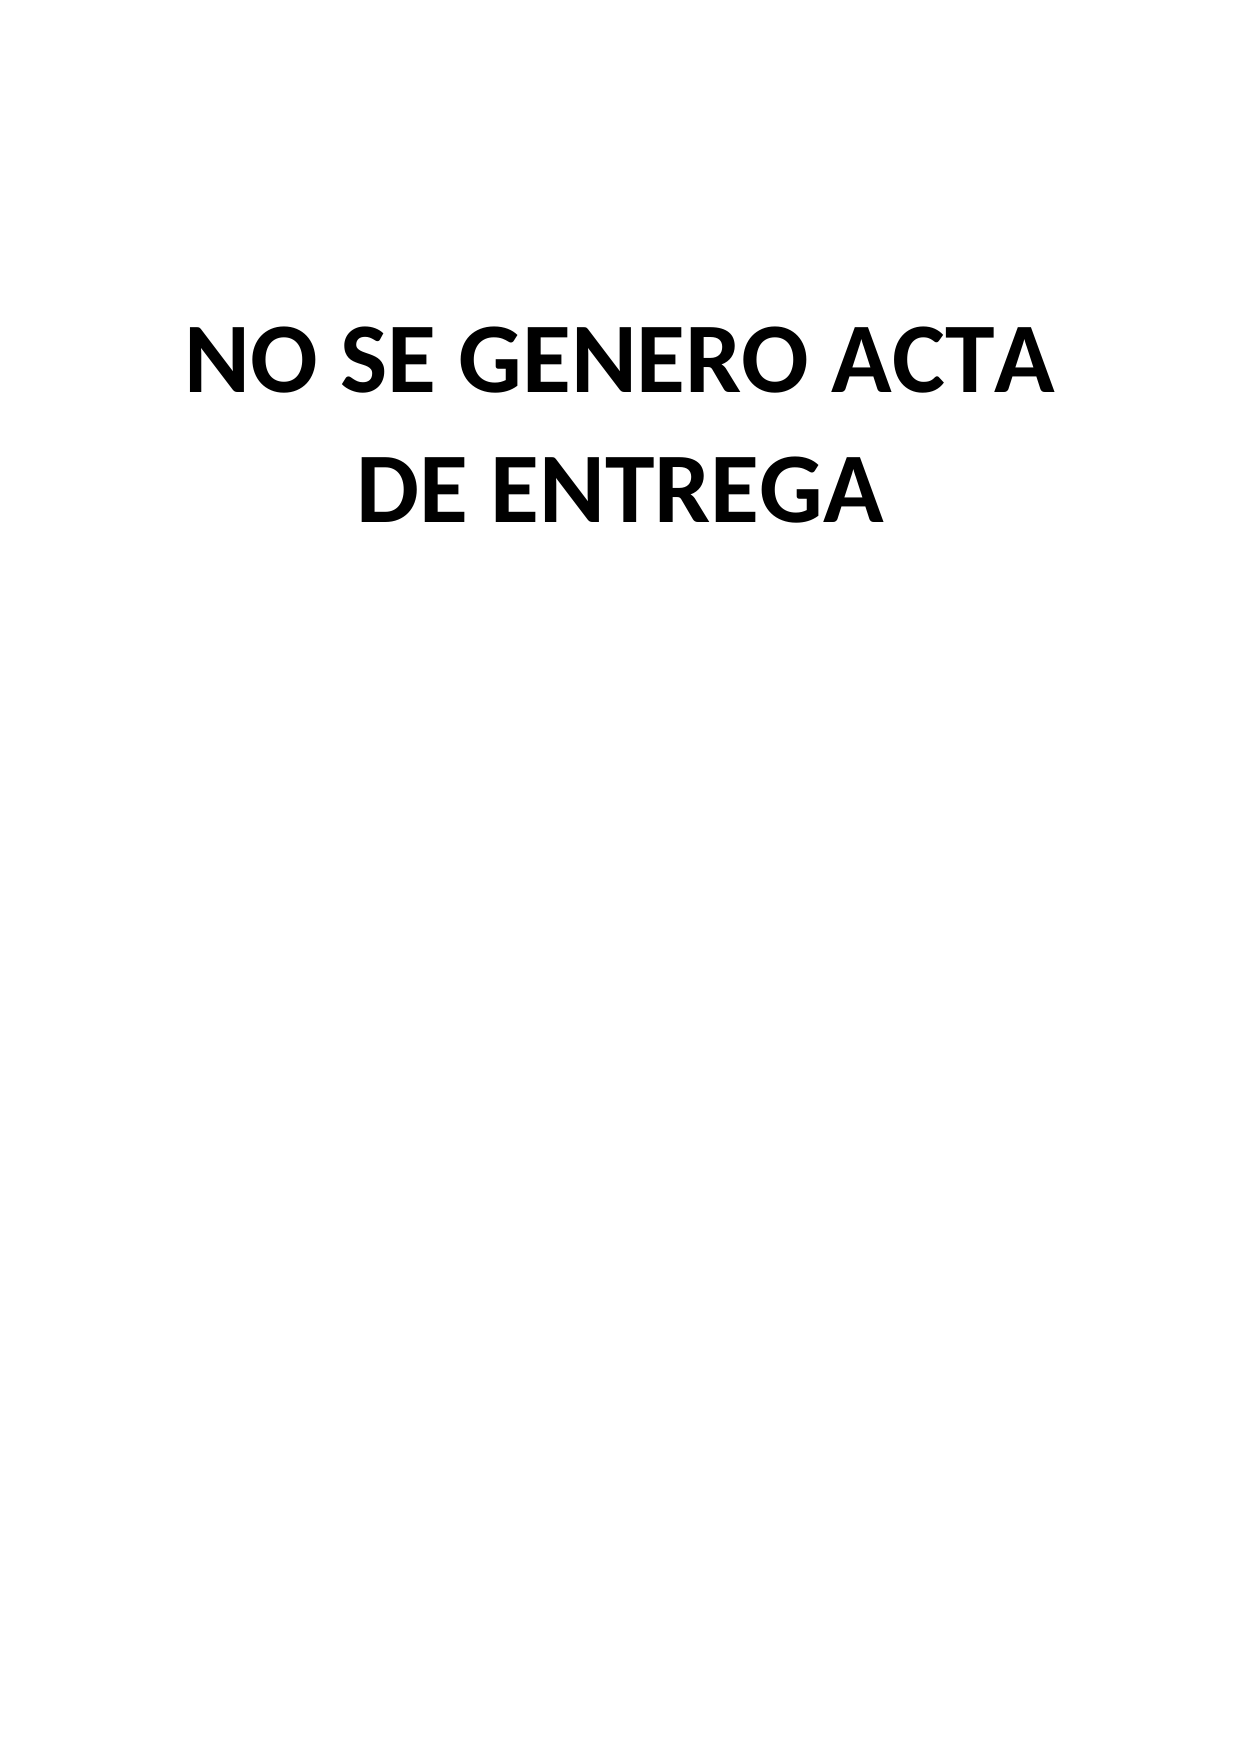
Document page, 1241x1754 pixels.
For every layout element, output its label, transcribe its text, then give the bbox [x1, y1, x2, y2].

text NO SE GENERO ACTA DE ENTREGA [177, 295, 1063, 548]
